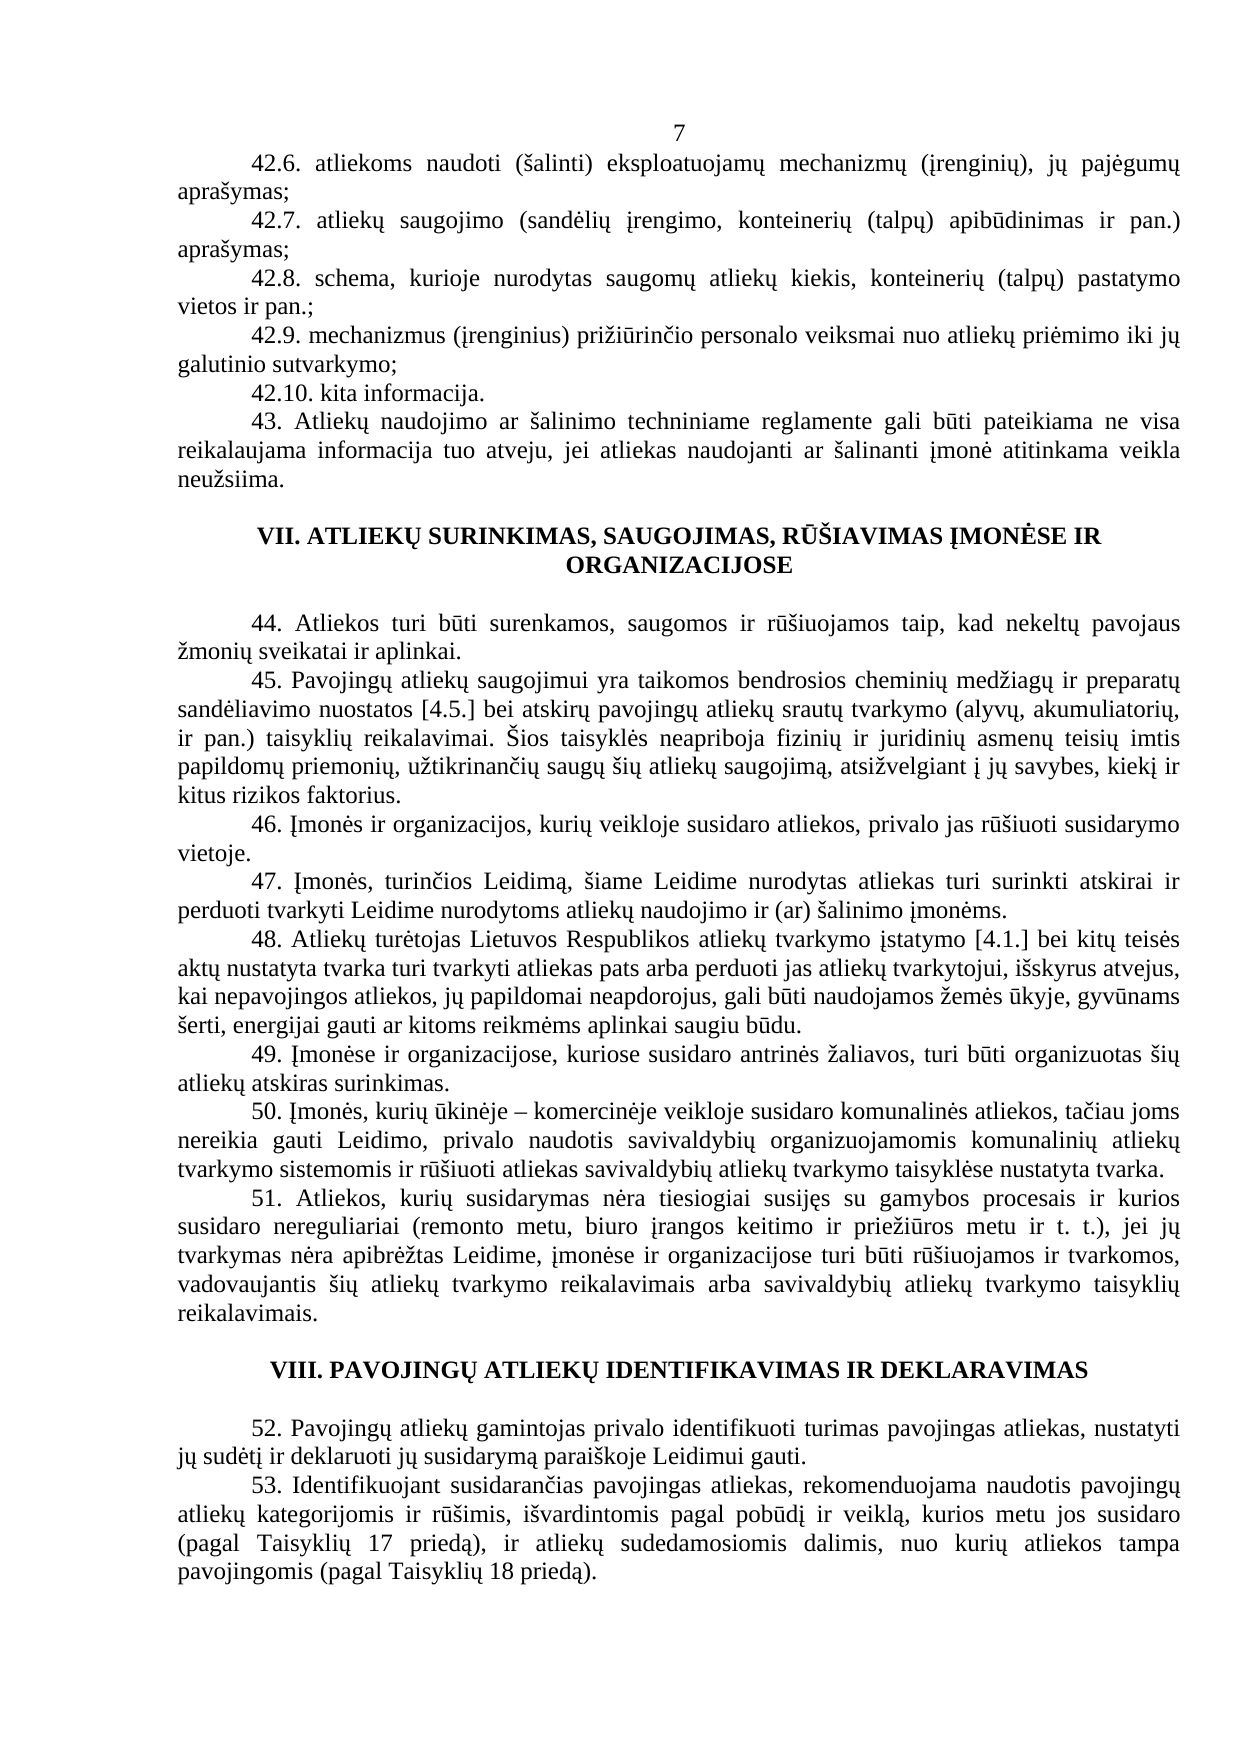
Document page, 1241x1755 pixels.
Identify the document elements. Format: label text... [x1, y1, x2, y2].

text 44. Atliekos turi būti surenkamos, saugomos ir rūšiuojamos taip, kad nekeltų pavojaus žmonių sveikatai ir aplinkai. [177, 608, 1181, 665]
text 42.8. schema, kurioje nurodytas saugomų atliekų kiekis, konteinerių (talpų) pastatymo vietos ir pan.; [177, 263, 1181, 320]
text 47. Įmonės, turinčios Leidimą, šiame Leidime nurodytas atliekas turi surinkti atskirai ir perduoti tvarkyti Leidime nurodytoms atliekų naudojimo ir (ar) šalinimo įmonėms. [177, 866, 1181, 924]
text 45. Pavojingų atliekų saugojimui yra taikomos bendrosios cheminių medžiagų ir preparatų sandėliavimo nuostatos [4.5.] bei atskirų pavojingų atliekų srautų tvarkymo (alyvų, akumuliatorių, ir pan.) taisyklių reikalavimai. Šios taisyklės neapriboja fizinių ir juridinių asmenų teisių imtis papildomų priemonių, užtikrinančių saugų šių atliekų saugojimą, atsižvelgiant į jų savybes, kiekį ir kitus rizikos faktorius. [177, 665, 1181, 809]
text 43. Atliekų naudojimo ar šalinimo techniniame reglamente gali būti pateikiama ne visa reikalaujama informacija tuo atveju, jei atliekas naudojanti ar šalinanti įmonė atitinkama veikla neužsiima. [177, 406, 1181, 493]
text 42.9. mechanizmus (įrenginius) prižiūrinčio personalo veiksmai nuo atliekų priėmimo iki jų galutinio sutvarkymo; [177, 320, 1181, 378]
text 46. Įmonės ir organizacijos, kurių veikloje susidaro atliekos, privalo jas rūšiuoti susidarymo vietoje. [177, 809, 1181, 866]
text 52. Pavojingų atliekų gamintojas privalo identifikuoti turimas pavojingas atliekas, nustatyti jų sudėtį ir deklaruoti jų susidarymą paraiškoje Leidimui gauti. [177, 1413, 1181, 1470]
text 42.7. atliekų saugojimo (sandėlių įrengimo, konteinerių (talpų) apibūdinimas ir pan.) aprašymas; [177, 205, 1181, 263]
text 42.6. atliekoms naudoti (šalinti) eksploatuojamų mechanizmų (įrenginių), jų pajėgumų aprašymas; [177, 148, 1181, 205]
text 50. Įmonės, kurių ūkinėje – komercinėje veikloje susidaro komunalinės atliekos, tačiau joms nereikia gauti Leidimo, privalo naudotis savivaldybių organizuojamomis komunalinių atliekų tvarkymo sistemomis ir rūšiuoti atliekas savivaldybių atliekų tvarkymo taisyklėse nustatyta tvarka. [177, 1096, 1181, 1183]
text VII. ATLIEKŲ surinkimas, saugojimas, rūšiavimas ĮMONĖSE IR ORGANIZACIJOSE [177, 521, 1181, 579]
text 48. Atliekų turėtojas Lietuvos Respublikos atliekų tvarkymo įstatymo [4.1.] bei kitų teisės aktų nustatyta tvarka turi tvarkyti atliekas pats arba perduoti jas atliekų tvarkytojui, išskyrus atvejus, kai nepavojingos atliekos, jų papildomai neapdorojus, gali būti naudojamos žemės ūkyje, gyvūnams šerti, energijai gauti ar kitoms reikmėms aplinkai saugiu būdu. [177, 924, 1181, 1039]
text 42.10. kita informacija. [177, 378, 1181, 406]
text 53. Identifikuojant susidarančias pavojingas atliekas, rekomenduojama naudotis pavojingų atliekų kategorijomis ir rūšimis, išvardintomis pagal pobūdį ir veiklą, kurios metu jos susidaro (pagal Taisyklių 17 priedą), ir atliekų sudedamosiomis dalimis, nuo kurių atliekos tampa pavojingomis (pagal Taisyklių 18 priedą). [177, 1470, 1181, 1585]
text 51. Atliekos, kurių susidarymas nėra tiesiogiai susijęs su gamybos procesais ir kurios susidaro nereguliariai (remonto metu, biuro įrangos keitimo ir priežiūros metu ir t. t.), jei jų tvarkymas nėra apibrėžtas Leidime, įmonėse ir organizacijose turi būti rūšiuojamos ir tvarkomos, vadovaujantis šių atliekų tvarkymo reikalavimais arba savivaldybių atliekų tvarkymo taisyklių reikalavimais. [177, 1183, 1181, 1326]
text 49. Įmonėse ir organizacijose, kuriose susidaro antrinės žaliavos, turi būti organizuotas šių atliekų atskiras surinkimas. [177, 1039, 1181, 1096]
text VIII. PAVOJINGŲ ATLIEKŲ IDENTIFIKAVIMAS IR DEKLARAVIMAS [177, 1355, 1181, 1384]
